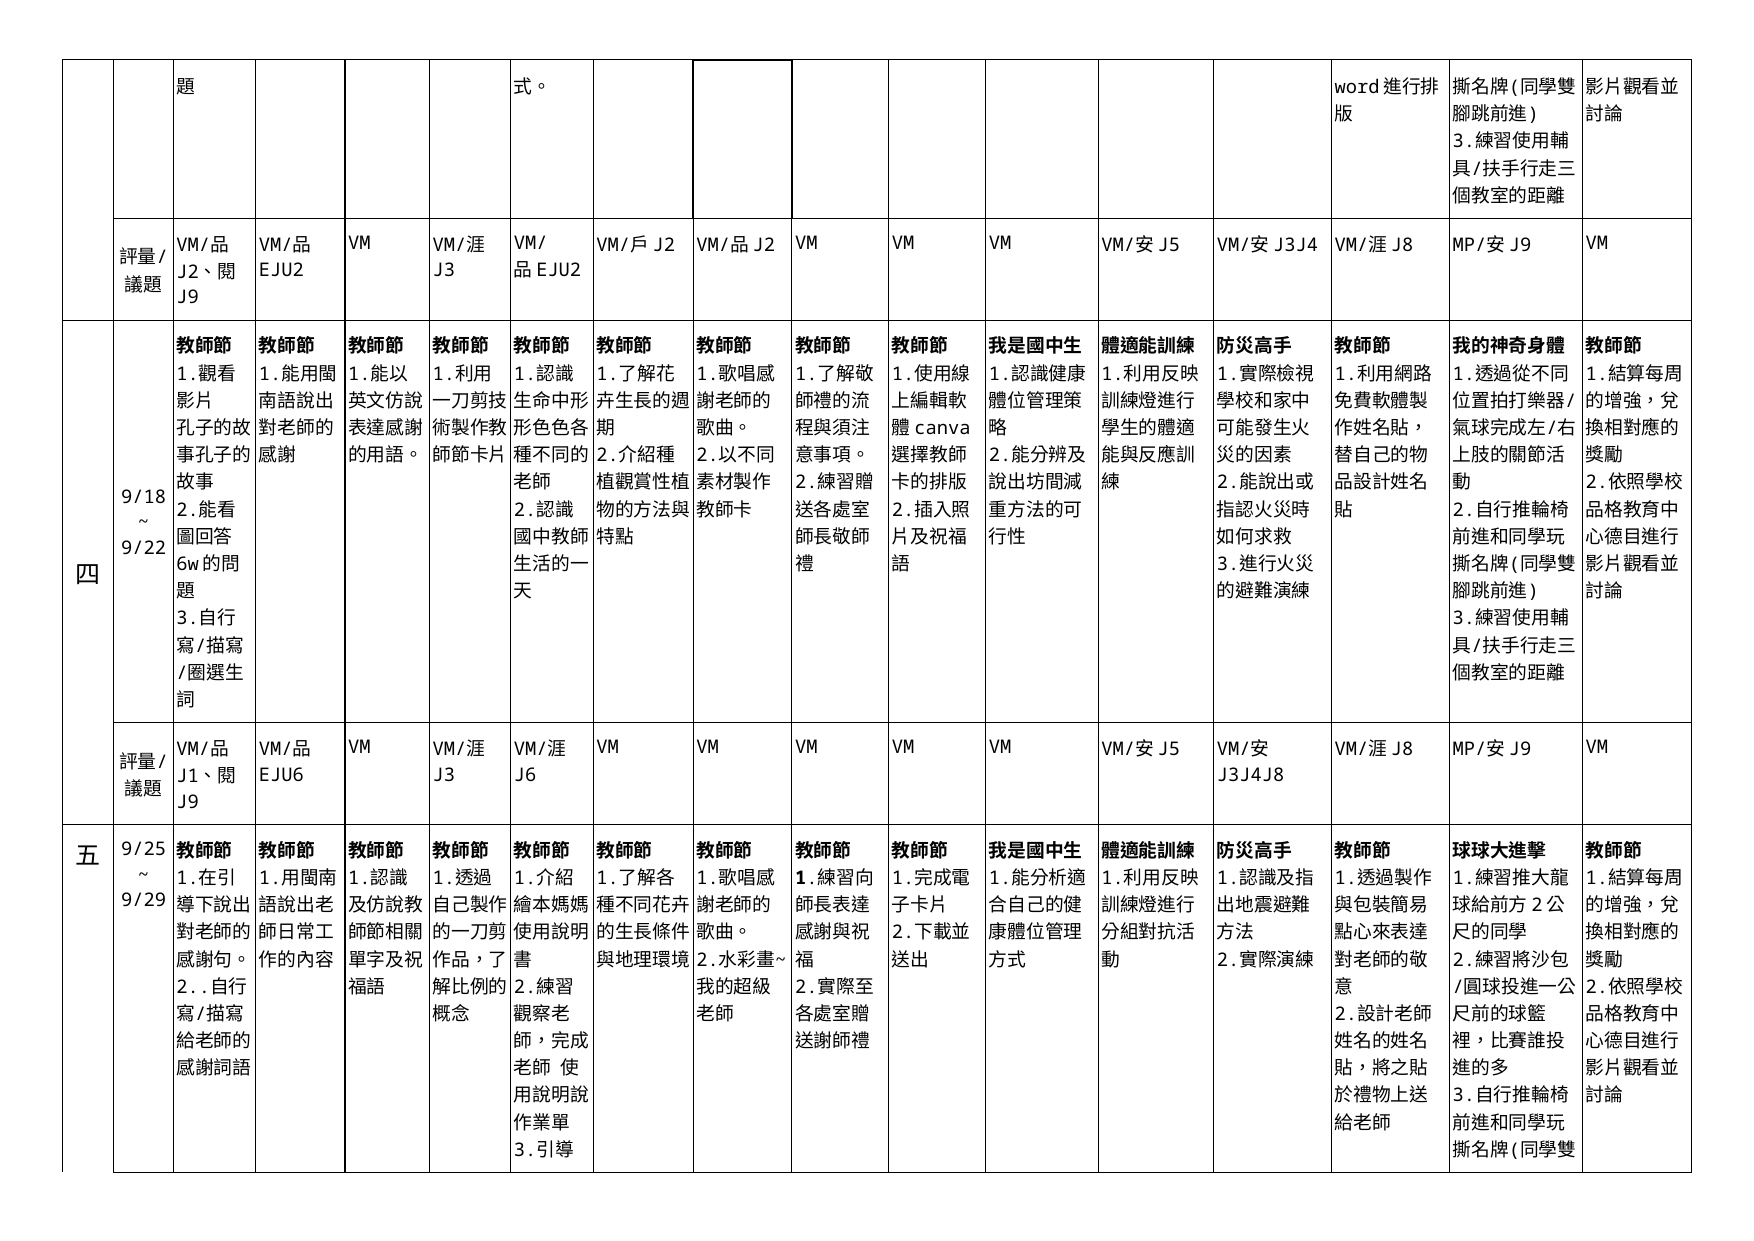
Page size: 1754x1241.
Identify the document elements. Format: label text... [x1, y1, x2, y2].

table_cell 我的神奇身體 1.透過從不同位置拍打樂器/氣球完成左/右上肢的關節活動 2.自行推輪椅前進和同學玩撕名牌(同學雙腳跳前進) 3.練習使用輔具/扶手行走三個教室的距離 [1450, 321, 1582, 722]
table_cell 題 [174, 60, 255, 218]
table_cell 球球大進擊 1.練習推大龍球給前方2公尺的同學 2.練習將沙包/圓球投進一公尺前的球籃裡，比賽誰投進的多 3.自行推輪椅前進和同學玩撕名牌(同學雙 [1450, 825, 1582, 1172]
table_cell VM/涯J6 [511, 723, 593, 824]
table_cell VM/品J2 [694, 219, 791, 320]
table_cell 四 [63, 321, 113, 824]
table_cell VM [346, 219, 429, 320]
table_cell 教師節 1.結算每周的增強，兌換相對應的獎勵 2.依照學校品格教育中心德目進行影片觀看並討論 [1583, 825, 1691, 1172]
table_cell 9/18 ~ 9/22 [114, 321, 173, 722]
table_cell [256, 60, 344, 218]
table_cell VM/品J1、閱J9 [174, 723, 255, 824]
table_cell VM/安J3J4 [1214, 219, 1331, 320]
table_cell 9/25 ~ 9/29 [114, 825, 173, 1172]
table_cell word進行排版 [1332, 60, 1449, 218]
table_cell 教師節 1.完成電子卡片 2.下載並送出 [889, 825, 985, 1172]
table_cell [114, 60, 173, 218]
table_cell 我是國中生 1.認識健康體位管理策略 2.能分辨及說出坊間減重方法的可行性 [986, 321, 1098, 722]
table_cell 教師節 1.認識生命中形形色色各種不同的老師 2.認識國中教師生活的一天 [511, 321, 593, 722]
table_cell VM [792, 219, 888, 320]
table_cell VM/ 品EJU2 [511, 219, 593, 320]
table_cell VM [889, 723, 985, 824]
table_cell 教師節 1.使用線上編輯軟體canva選擇教師卡的排版 2.插入照片及祝福語 [889, 321, 985, 722]
table_cell [346, 60, 429, 218]
table_cell 教師節 1.在引導下說出對老師的感謝句。 2..自行寫/描寫給老師的感謝詞語 [174, 825, 255, 1172]
table_cell [63, 60, 113, 320]
table_cell 教師節 1.結算每周的增強，兌換相對應的獎勵 2.依照學校品格教育中心德目進行影片觀看並討論 [1583, 321, 1691, 722]
table_cell [889, 60, 985, 218]
table_cell 式。 [511, 60, 593, 218]
table_cell 教師節 1.歌唱感謝老師的歌曲。 2.水彩畫~我的超級老師 [694, 825, 791, 1172]
table_cell VM/涯J3 [430, 219, 510, 320]
table_cell 防災高手 1.實際檢視學校和家中可能發生火災的因素 2.能說出或指認火災時如何求救 3.進行火災的避難演練 [1214, 321, 1331, 722]
table_cell VM [986, 723, 1098, 824]
table_cell VM/安J3J4J8 [1214, 723, 1331, 824]
table_cell VM/涯J8 [1332, 219, 1449, 320]
table_cell [793, 60, 888, 218]
table_cell [1214, 60, 1331, 218]
table_cell VM/品J2、閱J9 [174, 219, 255, 320]
table_cell 教師節 1.透過製作與包裝簡易點心來表達對老師的敬意 2.設計老師姓名的姓名貼，將之貼於禮物上送給老師 [1332, 825, 1449, 1172]
table_cell VM [1583, 219, 1691, 320]
table_cell VM [889, 219, 985, 320]
table_cell VM/品EJU2 [256, 219, 344, 320]
table_cell 教師節 1.能用閩南語說出對老師的感謝 [256, 321, 344, 722]
table_cell VM [694, 723, 791, 824]
table_cell VM [594, 723, 693, 824]
table_cell VM [792, 723, 888, 824]
table_cell 教師節 1.利用一刀剪技術製作教師節卡片 [430, 321, 510, 722]
table_cell 我是國中生 1.能分析適合自己的健康體位管理方式 [986, 825, 1098, 1172]
table_cell 教師節 1.了解花卉生長的週期 2.介紹種植觀賞性植物的方法與特點 [594, 321, 693, 722]
table_cell 防災高手 1.認識及指出地震避難方法 2.實際演練 [1214, 825, 1331, 1172]
table_cell 體適能訓練 1.利用反映訓練燈進行學生的體適能與反應訓練 [1099, 321, 1213, 722]
table_cell 五 [63, 825, 113, 1172]
table_cell 撕名牌(同學雙腳跳前進) 3.練習使用輔具/扶手行走三個教室的距離 [1450, 60, 1582, 218]
table_cell MP/安J9 [1450, 723, 1582, 824]
table_cell [694, 61, 791, 218]
table_cell 教師節 1.了解各種不同花卉的生長條件與地理環境 [594, 825, 693, 1172]
table_cell 影片觀看並討論 [1583, 60, 1691, 218]
table_cell 教師節 1.透過自己製作的一刀剪作品，了解比例的概念 [430, 825, 510, 1172]
table_cell 教師節 1.介紹繪本媽媽使用說明書 2.練習觀察老師，完成老師 使用說明說作業單 3.引導 [511, 825, 593, 1172]
table_cell 教師節 1.用閩南語說出老師日常工作的內容 [256, 825, 344, 1172]
table_cell [986, 60, 1098, 218]
table_cell 體適能訓練 1.利用反映訓練燈進行分組對抗活動 [1099, 825, 1213, 1172]
table_cell VM [1583, 723, 1691, 824]
table_cell VM/安J5 [1099, 219, 1213, 320]
table_cell [594, 60, 692, 218]
table_cell VM/涯J3 [430, 723, 510, 824]
table_cell 教師節 1.練習向師長表達感謝與祝福 2.實際至各處室贈送謝師禮 [792, 825, 888, 1172]
table_cell [430, 60, 510, 218]
table_cell VM/涯J8 [1332, 723, 1449, 824]
table_cell 評量/議題 [114, 723, 173, 824]
table_cell 教師節 1.了解敬師禮的流程與須注意事項。 2.練習贈送各處室師長敬師禮 [792, 321, 888, 722]
table_cell MP/安J9 [1450, 219, 1582, 320]
table_cell 教師節 1.認識及仿說教師節相關單字及祝福語 [346, 825, 429, 1172]
table_cell 評量/議題 [114, 219, 173, 320]
table_cell VM [346, 723, 429, 824]
table_cell VM/品EJU6 [256, 723, 344, 824]
table_cell VM/戶J2 [594, 219, 693, 320]
table_cell 教師節 1.歌唱感謝老師的歌曲。 2.以不同素材製作教師卡 [694, 321, 791, 722]
table_cell 教師節 1.觀看影片 孔子的故事孔子的故事 2.能看圖回答6w的問題 3.自行寫/描寫/圈選生詞 [174, 321, 255, 722]
table_cell 教師節 1.能以英文仿說表達感謝的用語。 [346, 321, 429, 722]
table_cell VM [986, 219, 1098, 320]
table_cell 教師節 1.利用網路免費軟體製作姓名貼，替自己的物品設計姓名貼 [1332, 321, 1449, 722]
table_cell [1099, 60, 1213, 218]
table_cell VM/安J5 [1099, 723, 1213, 824]
